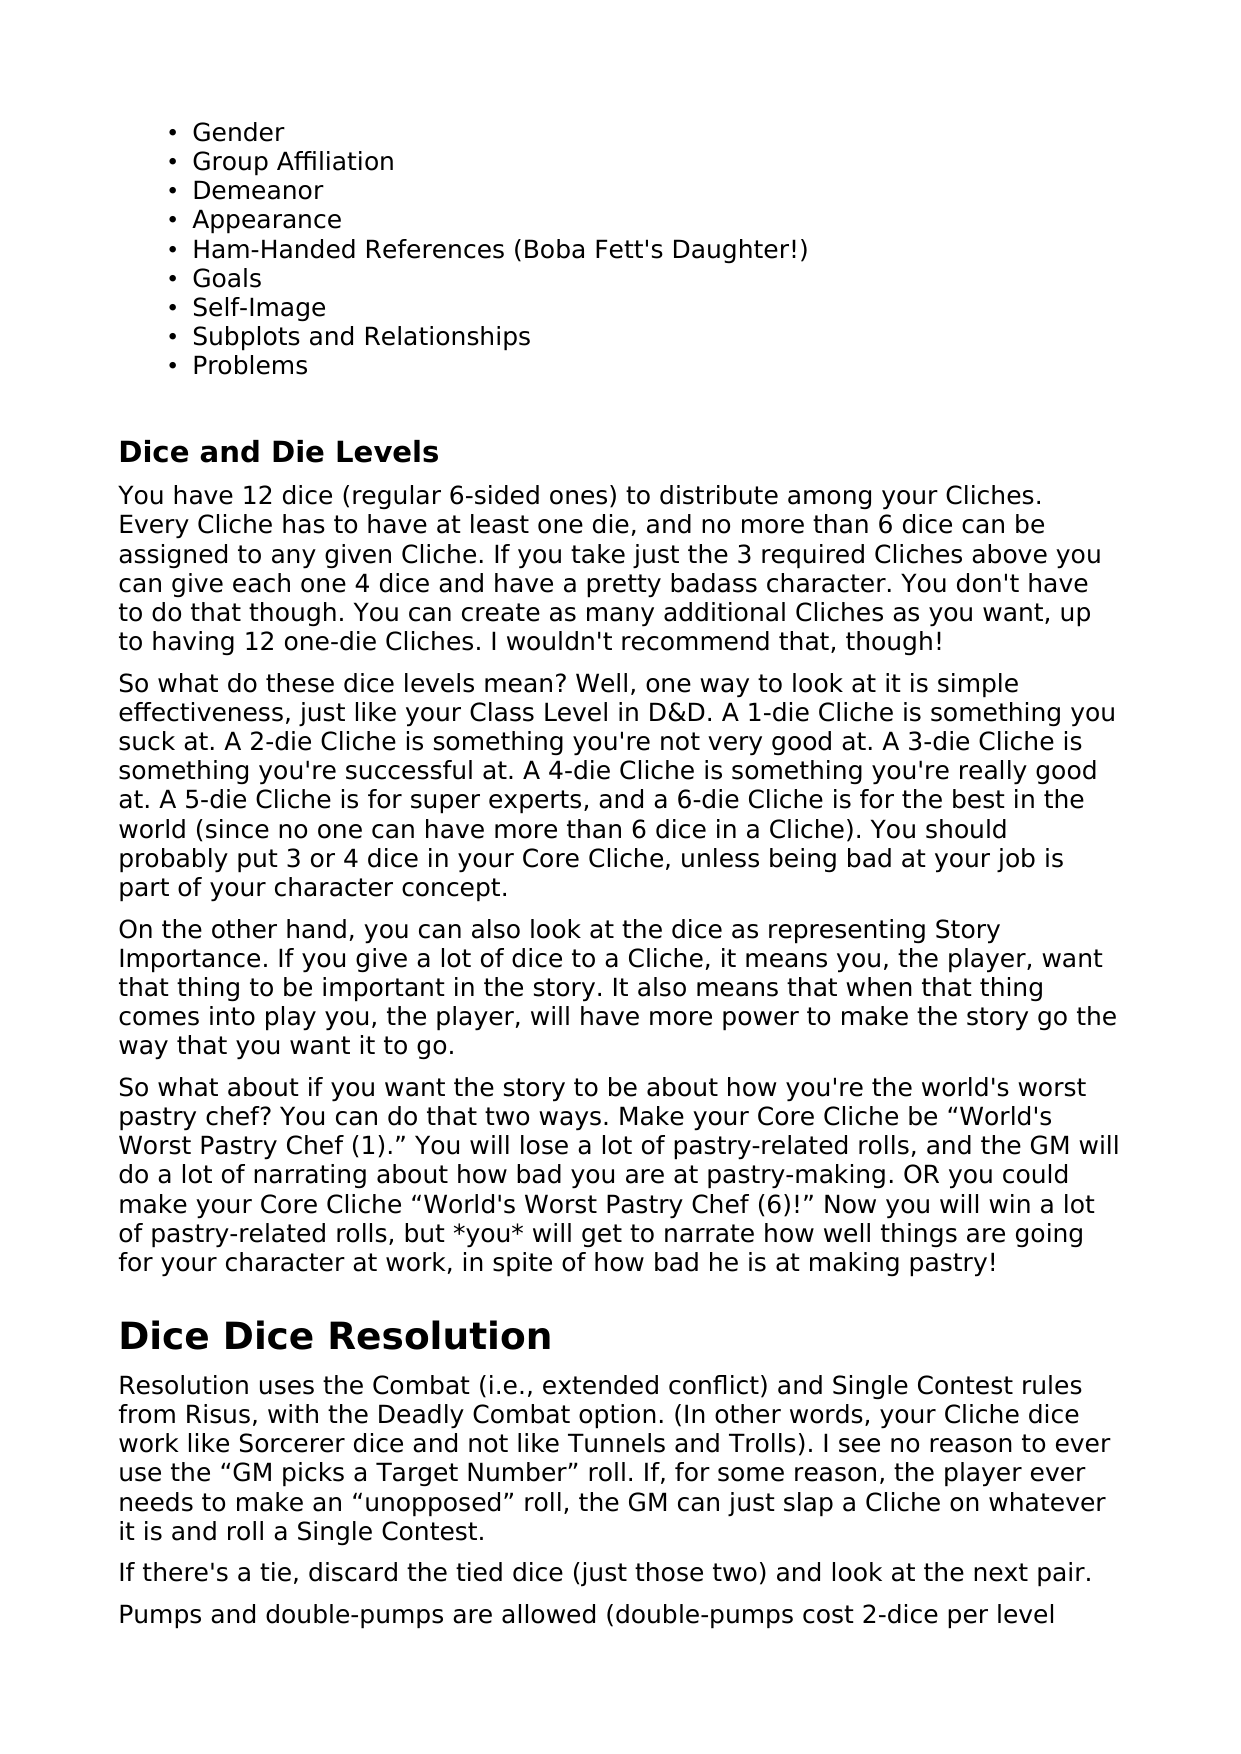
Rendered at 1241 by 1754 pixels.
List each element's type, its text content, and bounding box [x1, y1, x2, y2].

subtitle Dice and Die Levels [118, 435, 1122, 469]
text Resolution uses the Combat (i.e., extended conflict) and Single Contest rules from Risus, with the Deadly Combat option. (In other words, your Cliche dice work like Sorcerer dice and not like Tunnels and Trolls). I see no reason to ever use the “GM picks a Target Number” roll. If, for some reason, the player ever needs to make an “unopposed” roll, the GM can just slap a Cliche on whatever it is and roll a Single Contest. [118, 1371, 1122, 1546]
text Pumps and double-pumps are allowed (double-pumps cost 2-dice per level [118, 1600, 1122, 1629]
list Appearance [177, 206, 1122, 235]
list Self-Image [177, 293, 1122, 322]
list Goals [177, 264, 1122, 293]
list Gender [177, 118, 1122, 147]
list Group Affiliation [177, 147, 1122, 176]
text So what do these dice levels mean? Well, one way to look at it is simple effectiveness, just like your Class Level in D&D. A 1-die Cliche is something you suck at. A 2-die Cliche is something you're not very good at. A 3-die Cliche is something you're successful at. A 4-die Cliche is something you're really good at. A 5-die Cliche is for super experts, and a 6-die Cliche is for the best in the world (since no one can have more than 6 dice in a Cliche). You should probably put 3 or 4 dice in your Core Cliche, unless being bad at your job is part of your character concept. [118, 669, 1122, 902]
subtitle Dice Dice Resolution [118, 1315, 1122, 1358]
text If there's a tie, discard the tied dice (just those two) and look at the next pair. [118, 1558, 1122, 1588]
text On the other hand, you can also look at the dice as representing Story Importance. If you give a lot of dice to a Cliche, it means you, the player, want that thing to be important in the story. It also means that when that thing comes into play you, the player, will have more power to make the story go the way that you want it to go. [118, 915, 1122, 1061]
text So what about if you want the story to be about how you're the world's worst pastry chef? You can do that two ways. Make your Core Cliche be “World's Worst Pastry Chef (1).” You will lose a lot of pastry-related rolls, and the GM will do a lot of narrating about how bad you are at pastry-making. OR you could make your Core Cliche “World's Worst Pastry Chef (6)!” Now you will win a lot of pastry-related rolls, but *you* will get to narrate how well things are going for your character at work, in spite of how bad he is at making pastry! [118, 1073, 1122, 1277]
list Demeanor [177, 176, 1122, 206]
list Problems [177, 351, 1122, 381]
list Subplots and Relationships [177, 322, 1122, 351]
list Ham-Handed References (Boba Fett's Daughter!) [177, 235, 1122, 264]
text You have 12 dice (regular 6-sided ones) to distribute among your Cliches. Every Cliche has to have at least one die, and no more than 6 dice can be assigned to any given Cliche. If you take just the 3 required Cliches above you can give each one 4 dice and have a pretty badass character. You don't have to do that though. You can create as many additional Cliches as you want, up to having 12 one-die Cliches. I wouldn't recommend that, though! [118, 482, 1122, 657]
